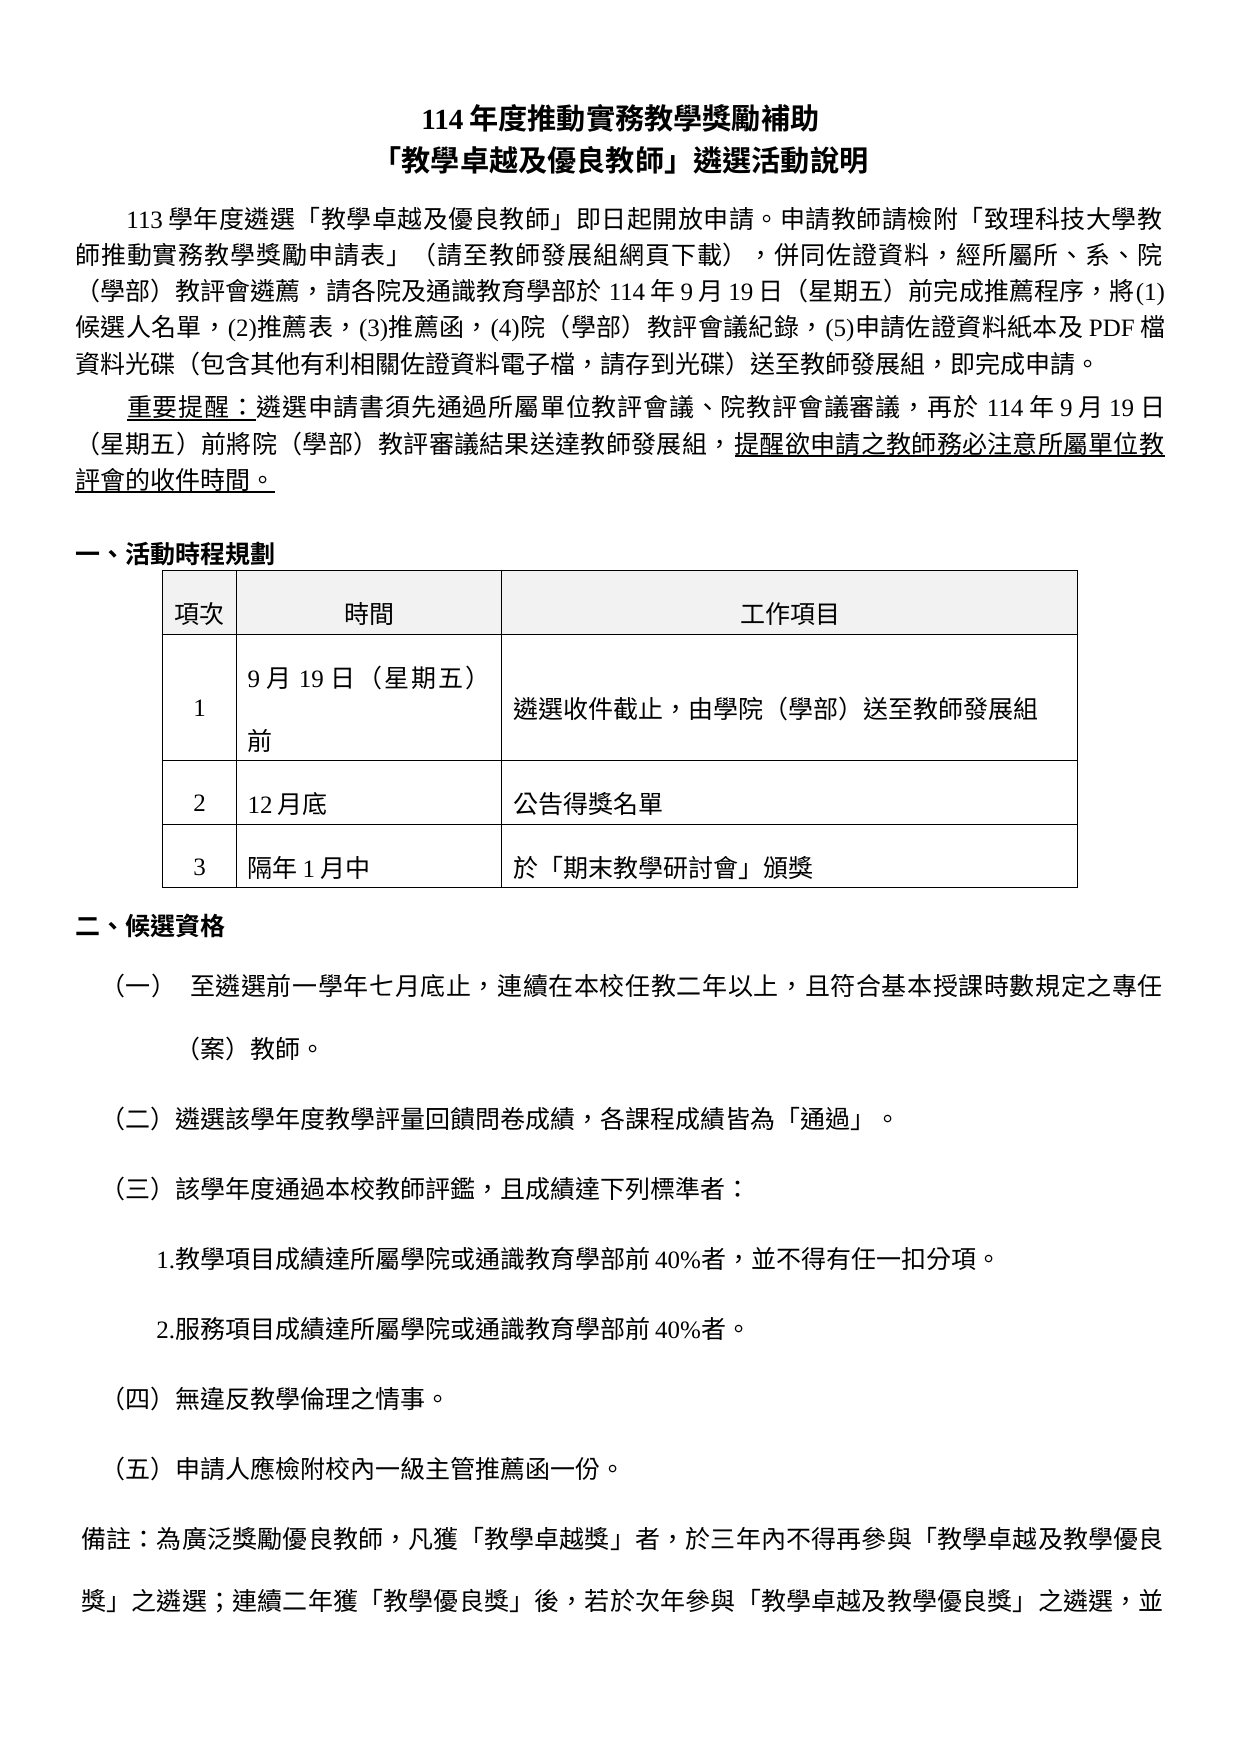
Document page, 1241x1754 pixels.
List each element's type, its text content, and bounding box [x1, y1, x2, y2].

text （一） 至遴選前一學年七月底止，連續在本校任教二年以上，且符合基本授課時數規定之專任（案）教師。 [100, 943, 1165, 1068]
table_cell 公告得獎名單 [502, 761, 1077, 823]
text 「教學卓越及優良教師」遴選活動說明 [75, 138, 1165, 180]
table_header 工作項目 [502, 571, 1077, 634]
text 113學年度遴選「教學卓越及優良教師」即日起開放申請。申請教師請檢附「致理科技大學教師推動實務教學獎勵申請表」（請至教師發展組網頁下載），併同佐證資料，經所屬所、系、院（學部）教評會遴薦，請各院及通識教育學部於114年9月19日（星期五）前完成推薦程序，將(1)候選人名單，(2)推薦表，(3)推薦函，(4)院（學部）教評會議紀錄，(5)申請佐證資料紙本及PDF檔資料光碟（包含其他有利相關佐證資料電子檔，請存到光碟）送至教師發展組，即完成申請。 [75, 199, 1165, 380]
text 重要提醒：遴選申請書須先通過所屬單位教評會議、院教評會議審議，再於114年9月19日（星期五）前將院（學部）教評審議結果送達教師發展組，提醒欲申請之教師務必注意所屬單位教評會的收件時間。 [75, 388, 1165, 497]
table_cell 於「期末教學研討會」頒獎 [502, 825, 1077, 887]
text 2.服務項目成績達所屬學院或通識教育學部前40%者。 [100, 1286, 1165, 1348]
table_cell 3 [163, 825, 236, 887]
text 一、活動時程規劃 [75, 534, 1165, 570]
text （三）該學年度通過本校教師評鑑，且成績達下列標準者： [100, 1146, 1165, 1208]
table_cell 2 [163, 761, 236, 823]
table_cell 12月底 [237, 761, 501, 823]
text 1.教學項目成績達所屬學院或通識教育學部前40%者，並不得有任一扣分項。 [100, 1216, 1165, 1278]
text 二、候選資格 [75, 907, 1165, 943]
table_cell 隔年1月中 [237, 825, 501, 887]
text （四）無違反教學倫理之情事。 [100, 1356, 1165, 1418]
table_cell 1 [163, 635, 236, 760]
table_header 項次 [163, 571, 236, 634]
table_cell 遴選收件截止，由學院（學部）送至教師發展組 [502, 635, 1077, 760]
text 114年度推動實務教學獎勵補助 [75, 96, 1165, 138]
text （五）申請人應檢附校內一級主管推薦函一份。 [100, 1426, 1165, 1488]
text 備註：為廣泛獎勵優良教師，凡獲「教學卓越獎」者，於三年內不得再參與「教學卓越及教學優良獎」之遴選；連續二年獲「教學優良獎」後，若於次年參與「教學卓越及教學優良獎」之遴選，並 [81, 1496, 1165, 1621]
table_header 時間 [237, 571, 501, 634]
table_cell 9月19日（星期五）前 [237, 635, 501, 760]
text （二）遴選該學年度教學評量回饋問卷成績，各課程成績皆為「通過」。 [100, 1076, 1165, 1138]
